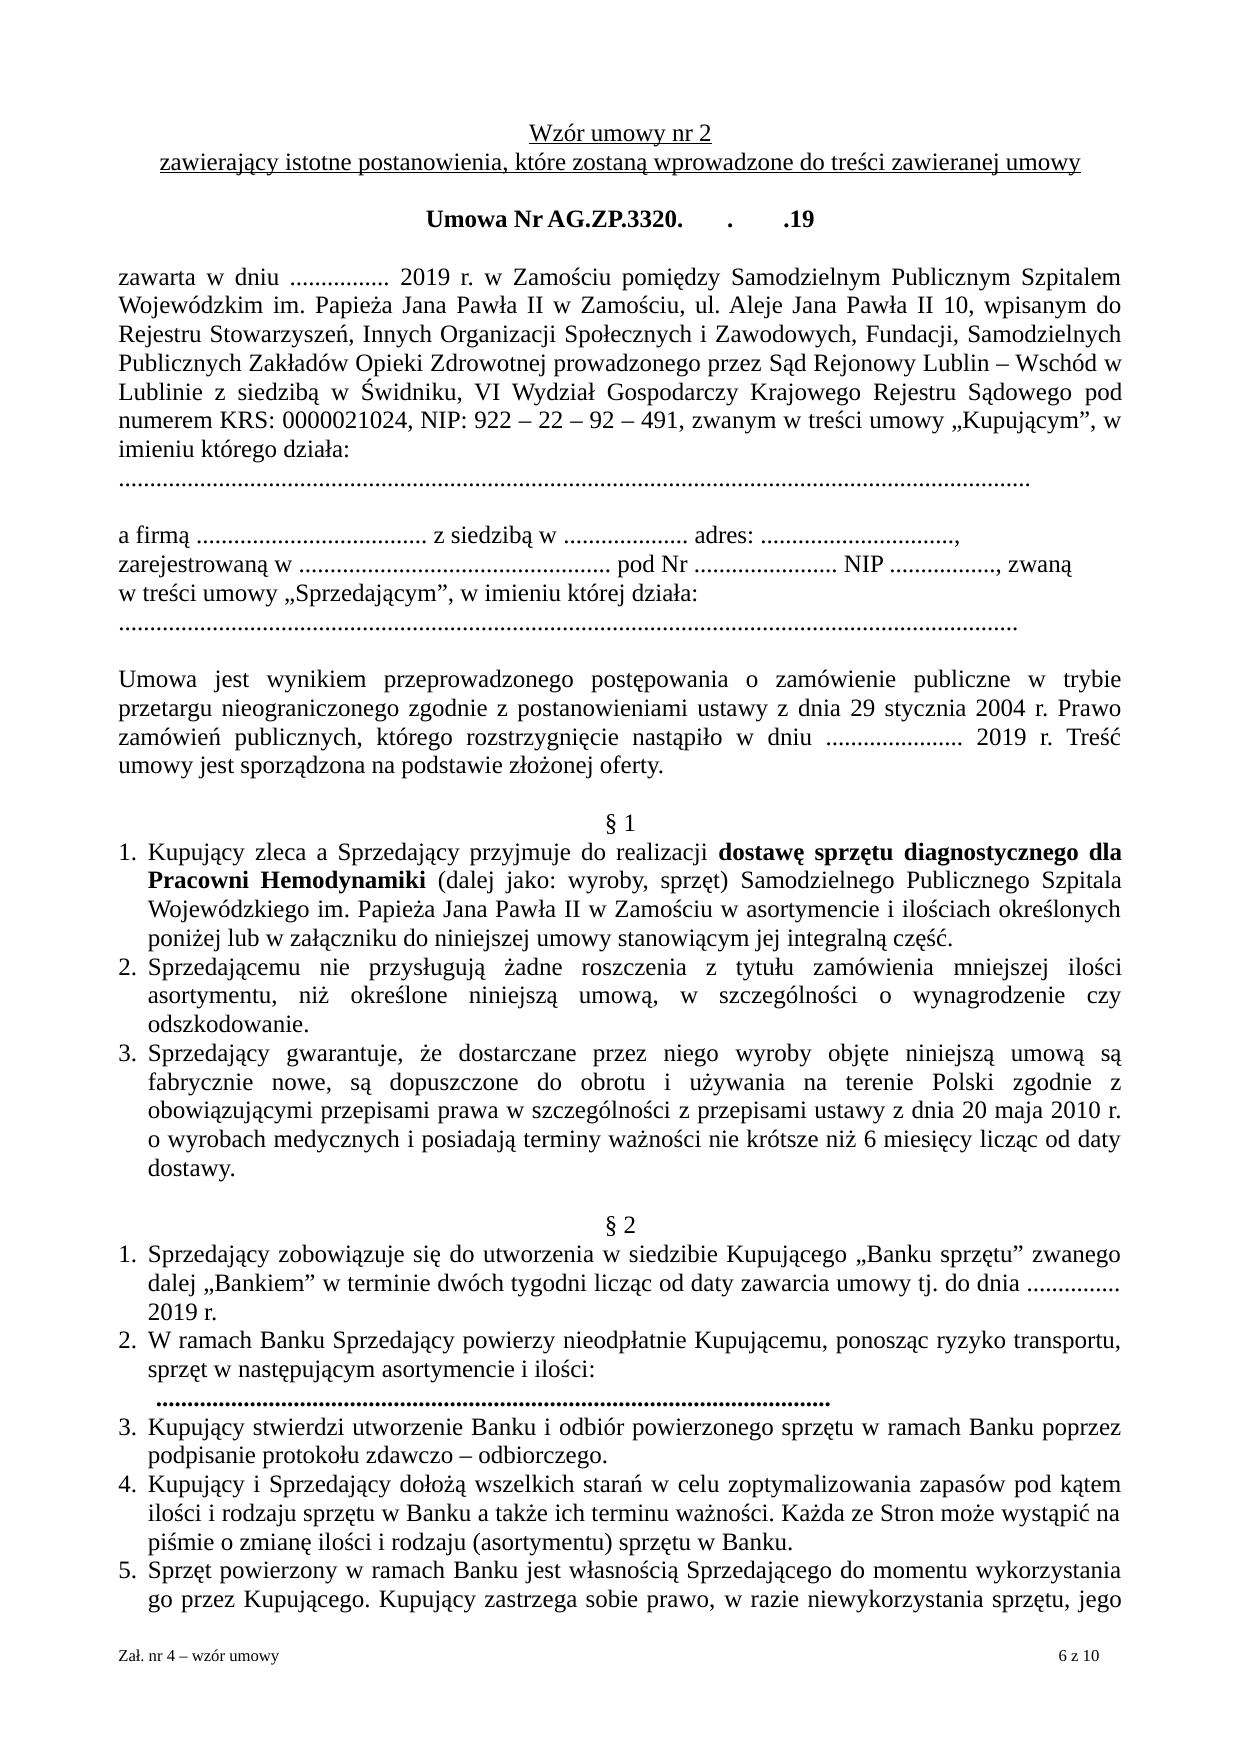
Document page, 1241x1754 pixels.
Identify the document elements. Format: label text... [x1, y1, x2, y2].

text zawarta w dniu ................ 2019 r. w Zamościu pomiędzy Samodzielnym Publicznym Szpitalem Wojewódzkim im. Papieża Jana Pawła II w Zamościu, ul. Aleje Jana Pawła II 10, wpisanym do Rejestru Stowarzyszeń, Innych Organizacji Społecznych i Zawodowych, Fundacji, Samodzielnych Publicznych Zakładów Opieki Zdrowotnej prowadzonego przez Sąd Rejonowy Lublin – Wschód w Lublinie z siedzibą w Świdniku, VI Wydział Gospodarczy Krajowego Rejestru Sądowego pod numerem KRS: 0000021024, NIP: 922 – 22 – 92 – 491, zwanym w treści umowy „Kupującym”, w imieniu którego działa: [118, 262, 1122, 463]
text zawierający istotne postanowienia, które zostaną wprowadzone do treści zawieranej umowy [118, 147, 1122, 176]
list Kupujący i Sprzedający dołożą wszelkich starań w celu zoptymalizowania zapasów pod kątem ilości i rodzaju sprzętu w Banku a także ich terminu ważności. Każda ze Stron może wystąpić na piśmie o zmianę ilości i rodzaju (asortymentu) sprzętu w Banku. [118, 1469, 1122, 1556]
list Kupujący zleca a Sprzedający przyjmuje do realizacji dostawę sprzętu diagnostycznego dla Pracowni Hemodynamiki (dalej jako: wyroby, sprzęt) Samodzielnego Publicznego Szpitala Wojewódzkiego im. Papieża Jana Pawła II w Zamościu w asortymencie i ilościach określonych poniżej lub w załączniku do niniejszej umowy stanowiącym jej integralną część. [118, 837, 1122, 952]
text Umowa jest wynikiem przeprowadzonego postępowania o zamówienie publiczne w trybie przetargu nieograniczonego zgodnie z postanowieniami ustawy z dnia 29 stycznia 2004 r. Prawo zamówień publicznych, którego rozstrzygnięcie nastąpiło w dniu ...................... 2019 r. Treść umowy jest sporządzona na podstawie złożonej oferty. [118, 664, 1122, 779]
list W ramach Banku Sprzedający powierzy nieodpłatnie Kupującemu, ponosząc ryzyko transportu, sprzęt w następującym asortymencie i ilości: [118, 1326, 1122, 1383]
list Sprzedający zobowiązuje się do utworzenia w siedzibie Kupującego „Banku sprzętu” zwanego dalej „Bankiem” w terminie dwóch tygodni licząc od daty zawarcia umowy tj. do dnia ............... 2019 r. [118, 1239, 1122, 1326]
list Sprzedającemu nie przysługują żadne roszczenia z tytułu zamówienia mniejszej ilości asortymentu, niż określone niniejszą umową, w szczególności o wynagrodzenie czy odszkodowanie. [118, 952, 1122, 1038]
text ................................................................................................................................................ [118, 607, 1122, 636]
text Umowa Nr AG.ZP.3320. . .19 [118, 204, 1122, 233]
text zarejestrowaną w .................................................. pod Nr ....................... NIP ................., zwaną [118, 549, 1122, 578]
list Kupujący stwierdzi utworzenie Banku i odbiór powierzonego sprzętu w ramach Banku poprzez podpisanie protokołu zdawczo – odbiorczego. [118, 1412, 1122, 1469]
text ............................................................................................................ [156, 1383, 1122, 1412]
text a firmą ..................................... z siedzibą w .................... adres: ..............................., [118, 521, 1122, 549]
list Sprzedający gwarantuje, że dostarczane przez niego wyroby objęte niniejszą umową są fabrycznie nowe, są dopuszczone do obrotu i używania na terenie Polski zgodnie z obowiązującymi przepisami prawa w szczególności z przepisami ustawy z dnia 20 maja 2010 r. o wyrobach medycznych i posiadają terminy ważności nie krótsze niż 6 miesięcy licząc od daty dostawy. [118, 1038, 1122, 1182]
text .................................................................................................................................................. [118, 463, 1122, 492]
text Wzór umowy nr 2 [118, 118, 1122, 147]
list Sprzęt powierzony w ramach Banku jest własnością Sprzedającego do momentu wykorzystania go przez Kupującego. Kupujący zastrzega sobie prawo, w razie niewykorzystania sprzętu, jego [118, 1556, 1122, 1613]
text § 1 [118, 808, 1122, 837]
text w treści umowy „Sprzedającym”, w imieniu której działa: [118, 578, 1122, 607]
text § 2 [118, 1211, 1122, 1239]
